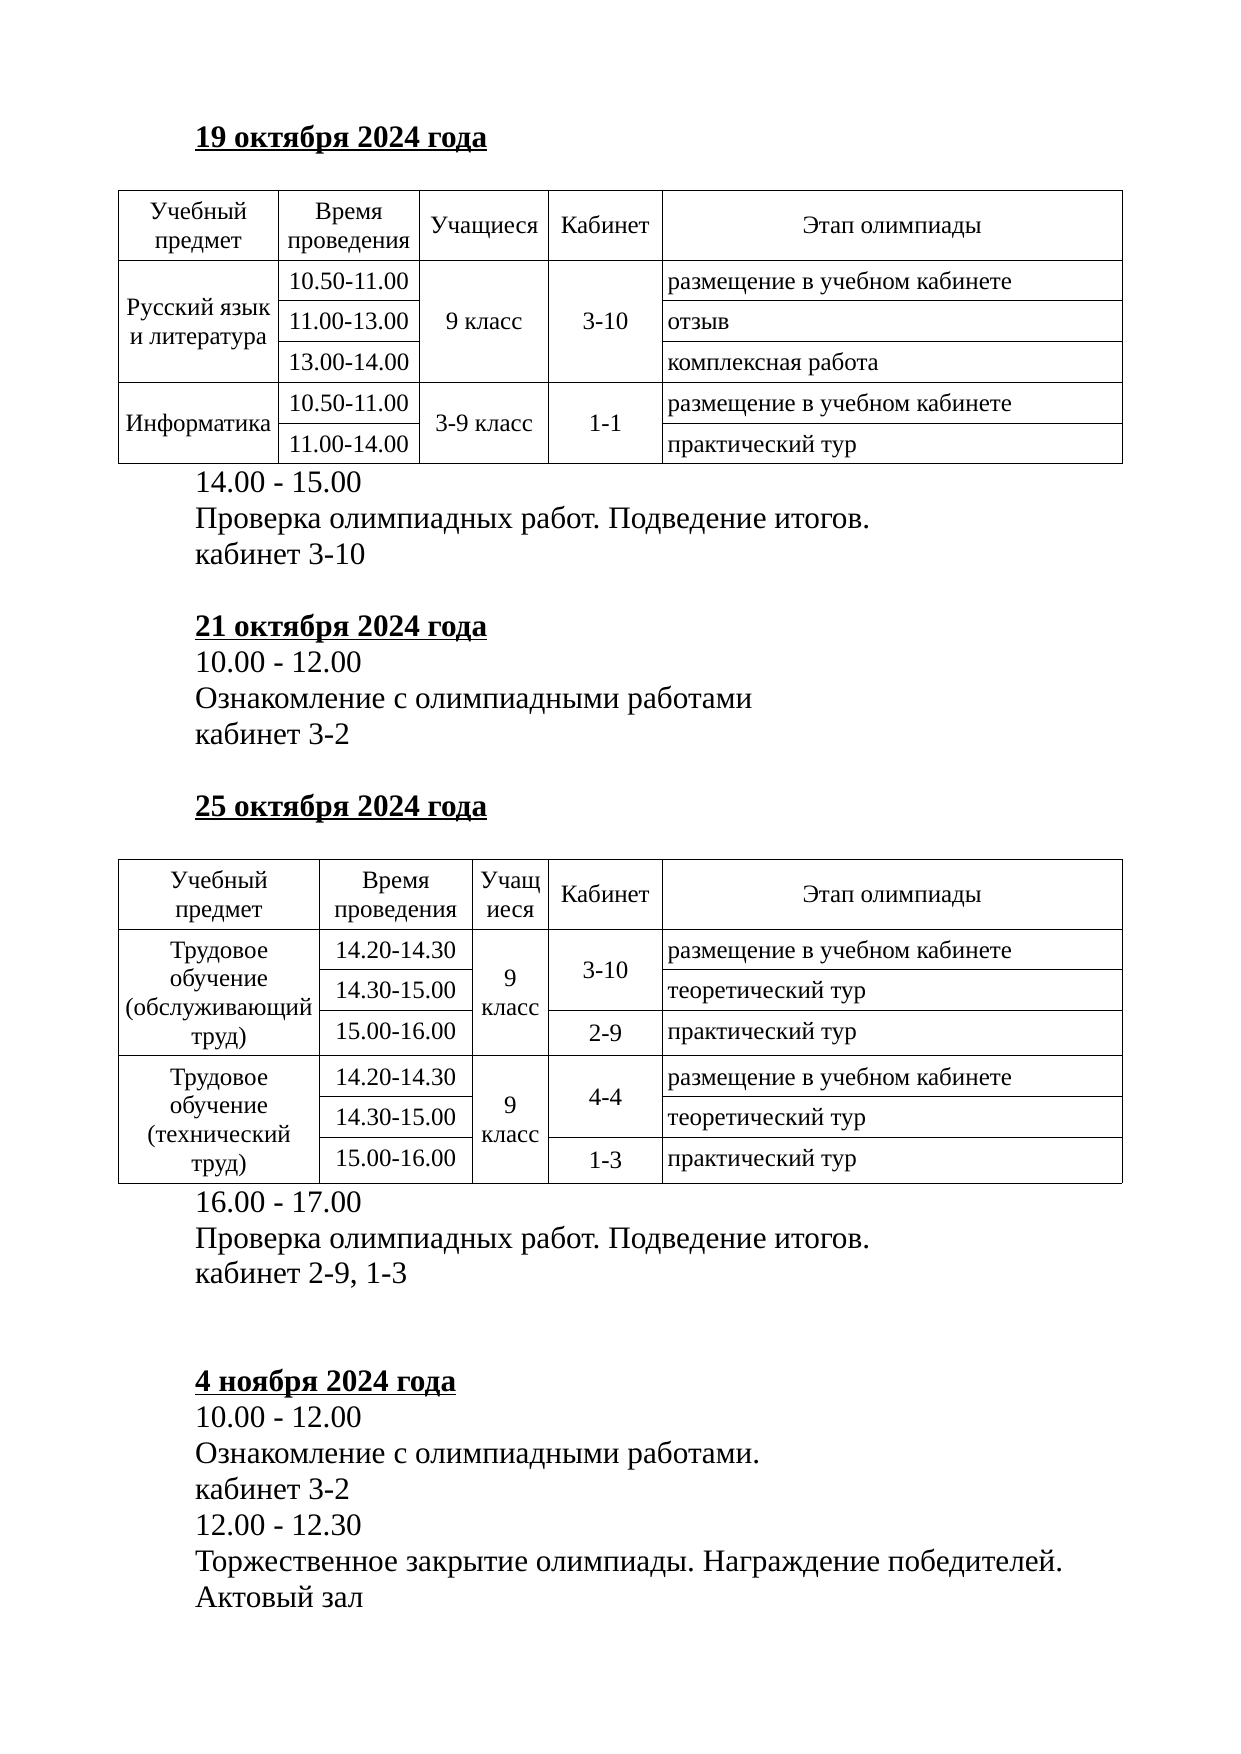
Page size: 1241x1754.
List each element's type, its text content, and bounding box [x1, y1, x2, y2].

table_cell размещение в учебном кабинете [663, 383, 1122, 422]
table_cell 2-9 [549, 1011, 662, 1055]
table_cell 14.30-15.00 [320, 1097, 472, 1137]
table_cell 14.20-14.30 [320, 1056, 472, 1096]
text 25 октября 2024 года [118, 787, 1122, 823]
text 14.00 - 15.00 [118, 464, 1122, 499]
table_cell практический тур [663, 424, 1122, 463]
table_cell 3-10 [549, 261, 662, 382]
table_header Этап олимпиады [663, 860, 1122, 928]
table_cell 11.00-14.00 [279, 424, 419, 463]
text 19 октября 2024 года [118, 118, 1122, 154]
table_header Кабинет [549, 860, 662, 928]
table_cell 11.00-13.00 [279, 301, 419, 341]
text Ознакомление с олимпиадными работами. [118, 1434, 1122, 1470]
table_cell 10.50-11.00 [279, 261, 419, 300]
table_cell 9 класс [420, 261, 548, 382]
text 10.00 - 12.00 [118, 643, 1122, 679]
table_cell 1-3 [549, 1138, 662, 1182]
table_header Время проведения [320, 860, 472, 928]
text 4 ноября 2024 года [118, 1363, 1122, 1398]
table_cell 4-4 [549, 1056, 662, 1137]
table_cell 1-1 [549, 383, 662, 463]
text Ознакомление с олимпиадными работами [118, 679, 1122, 715]
text кабинет 3-2 [118, 715, 1122, 751]
table_cell 9 класс [473, 930, 548, 1055]
table_cell Русский язык и литература [119, 261, 278, 382]
text 21 октября 2024 года [118, 607, 1122, 643]
table_cell 3-10 [549, 930, 662, 1010]
text кабинет 3-2 [118, 1470, 1122, 1506]
table_header Учебный предмет [119, 860, 319, 928]
table_cell 14.20-14.30 [320, 930, 472, 969]
table_cell размещение в учебном кабинете [663, 1056, 1122, 1096]
table_cell комплексная работа [663, 342, 1122, 382]
text Проверка олимпиадных работ. Подведение итогов. [118, 1219, 1122, 1255]
table_cell 14.30-15.00 [320, 970, 472, 1010]
table_cell Трудовое обучение (технический труд) [119, 1056, 319, 1182]
table_cell 9 класс [473, 1056, 548, 1182]
table_cell 15.00-16.00 [320, 1011, 472, 1055]
table_cell практический тур [663, 1011, 1122, 1055]
table_header Учащиеся [420, 191, 548, 259]
table_cell 3-9 класс [420, 383, 548, 463]
text 12.00 - 12.30 [118, 1506, 1122, 1542]
text Актовый зал [118, 1578, 1122, 1614]
table_cell практический тур [663, 1138, 1122, 1182]
text 16.00 - 17.00 [118, 1184, 1122, 1219]
table_cell размещение в учебном кабинете [663, 261, 1122, 300]
table_cell Трудовое обучение (обслуживающий труд) [119, 930, 319, 1055]
table_header Время проведения [279, 191, 419, 259]
text кабинет 3-10 [118, 536, 1122, 571]
table_cell отзыв [663, 301, 1122, 341]
text Торжественное закрытие олимпиады. Награждение победителей. [118, 1542, 1122, 1578]
table_header Учащиеся [473, 860, 548, 928]
table_cell 10.50-11.00 [279, 383, 419, 422]
text кабинет 2-9, 1-3 [118, 1255, 1122, 1291]
table_header Этап олимпиады [663, 191, 1122, 259]
table_cell Информатика [119, 383, 278, 463]
table_cell 13.00-14.00 [279, 342, 419, 382]
text 10.00 - 12.00 [118, 1398, 1122, 1434]
text Проверка олимпиадных работ. Подведение итогов. [118, 499, 1122, 536]
table_cell теоретический тур [663, 1097, 1122, 1137]
table_header Кабинет [549, 191, 662, 259]
table_header Учебный предмет [119, 191, 278, 259]
table_cell теоретический тур [663, 970, 1122, 1010]
table_cell размещение в учебном кабинете [663, 930, 1122, 969]
table_cell 15.00-16.00 [320, 1138, 472, 1182]
